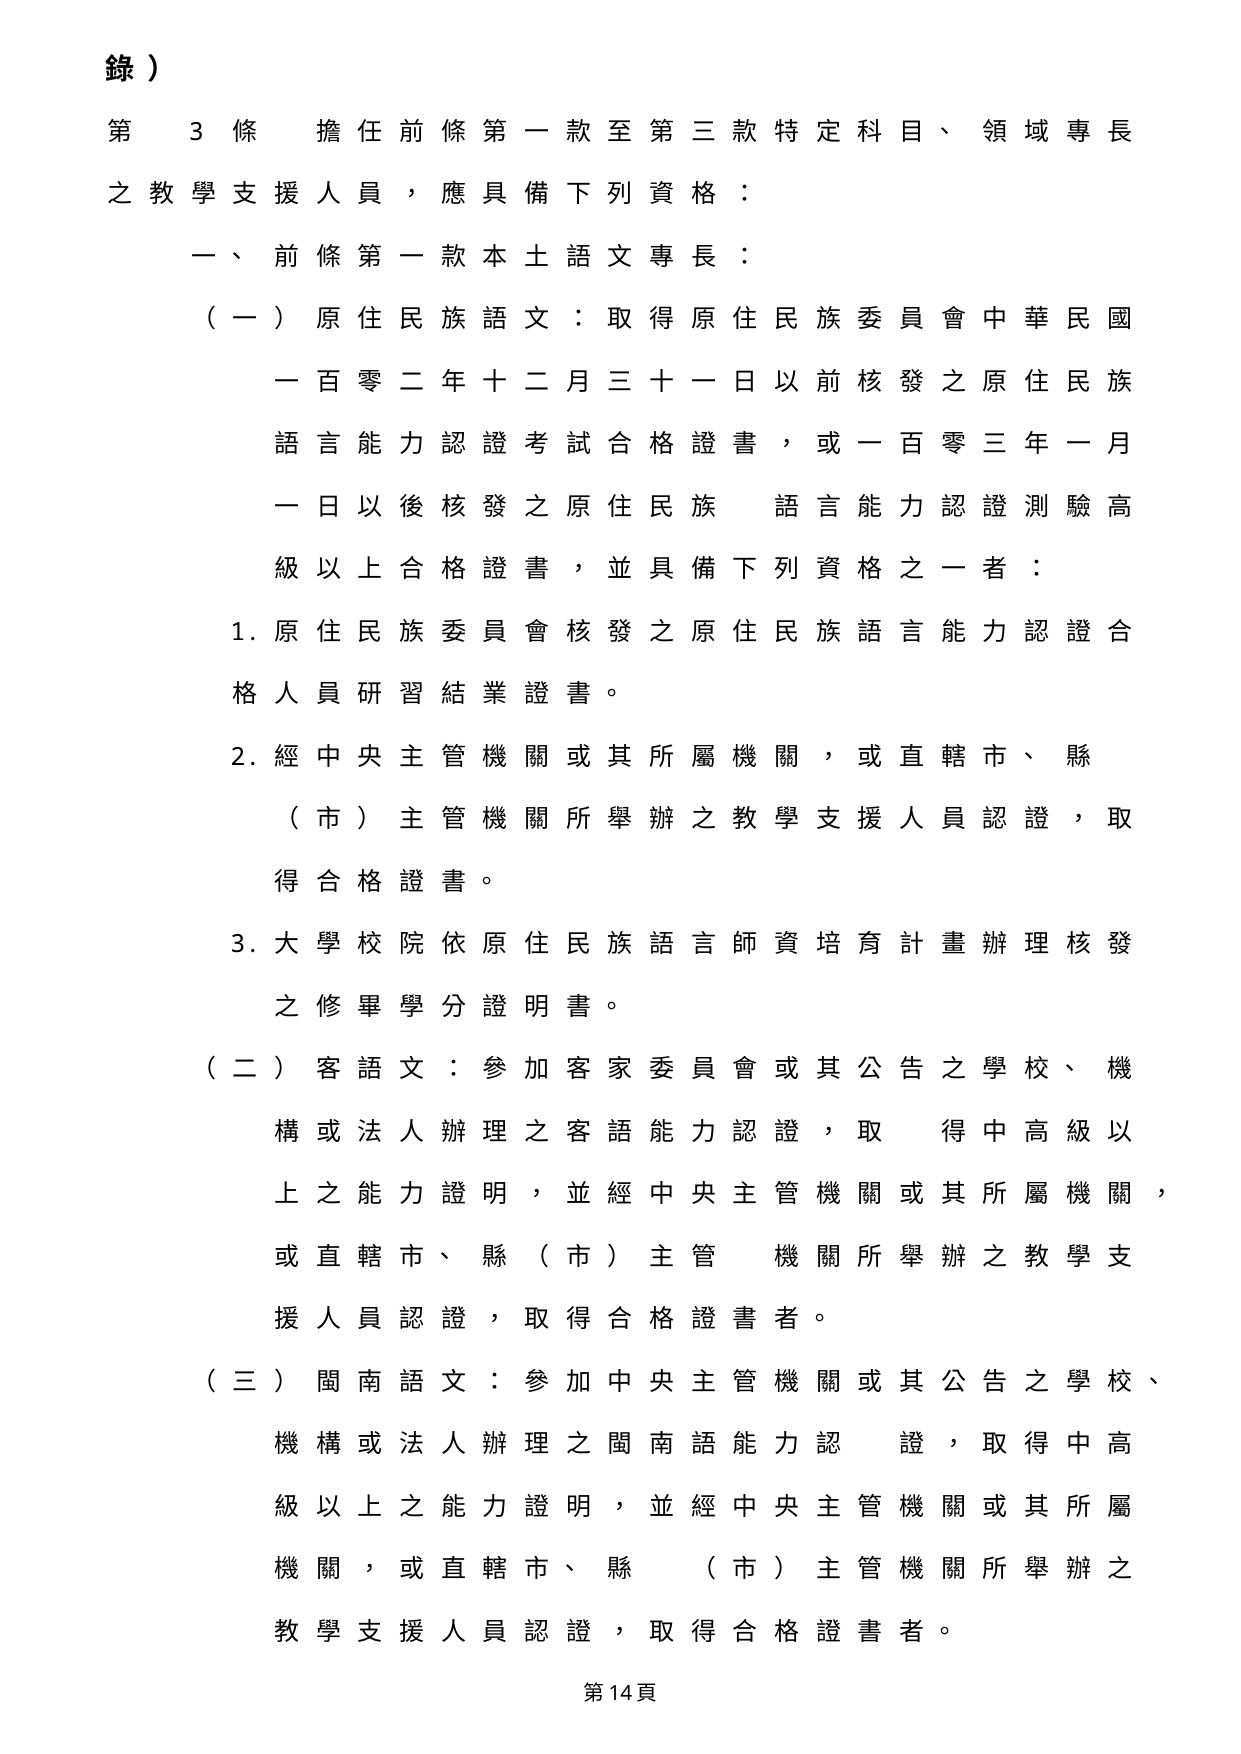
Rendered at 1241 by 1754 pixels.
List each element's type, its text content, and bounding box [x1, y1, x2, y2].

text 第 3 條 擔任前條第一款至第三款特定科目、領域專長之教學支援人員，應具備下列資格： [99, 88, 1141, 213]
text （一）原住民族語文：取得原住民族委員會中華民國一百零二年十二月三十一日以前核發之原住民族語言能力認證考試合格證書，或一百零三年一月一日以後核發之原住民族 語言能力認證測驗高級以上合格證書，並具備下列資格之一者： [158, 275, 1141, 588]
text （三）閩南語文：參加中央主管機關或其公告之學校、機構或法人辦理之閩南語能力認 證，取得中高級以上之能力證明，並經中央主管機關或其所屬機關，或直轄市、縣 （市）主管機關所舉辦之教學支援人員認證，取得合格證書者。 [179, 1338, 1141, 1650]
text （二）客語文：參加客家委員會或其公告之學校、機構或法人辦理之客語能力認證，取 得中高級以上之能力證明，並經中央主管機關或其所屬機關，或直轄市、縣（市）主管 機關所舉辦之教學支援人員認證，取得合格證書者。 [179, 1025, 1141, 1338]
text 2.經中央主管機關或其所屬機關，或直轄市、縣（市）主管機關所舉辦之教學支援人員認證，取得合格證書。 [202, 713, 1141, 900]
text 3.大學校院依原住民族語言師資培育計畫辦理核發之修畢學分證明書。 [202, 900, 1141, 1025]
text 錄） [99, 25, 1141, 88]
text 1.原住民族委員會核發之原住民族語言能力認證合格人員研習結業證書。 [202, 588, 1141, 713]
text 一、前條第一款本土語文專長： [158, 213, 1141, 275]
